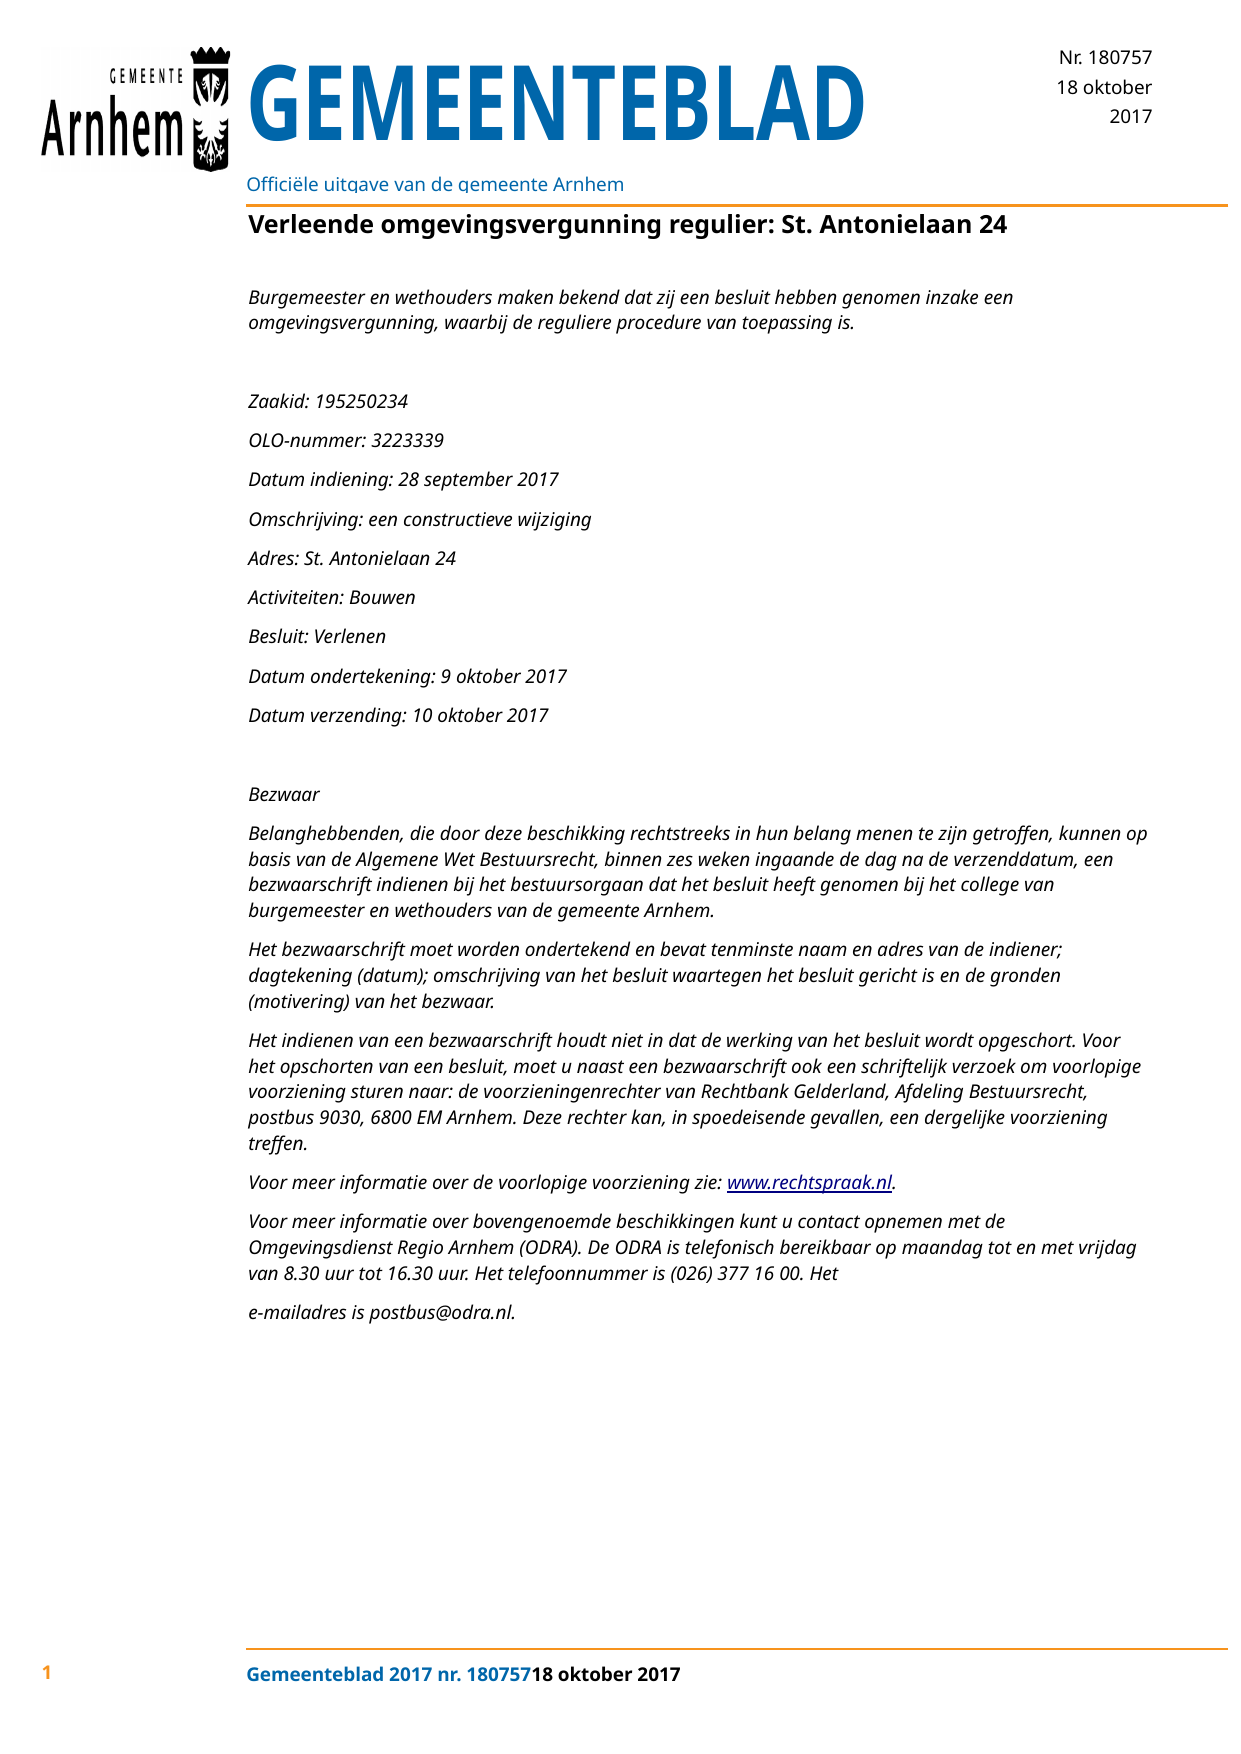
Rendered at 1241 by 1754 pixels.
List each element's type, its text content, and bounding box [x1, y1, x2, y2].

text Burgemeester en wethouders maken bekend dat zij een besluit hebben genomen inzake een omgevingsvergunning, waarbij de reguliere procedure van toepassing is. [248, 284, 1152, 335]
picture [41, 47, 231, 172]
text Datum indiening: 28 september 2017 [248, 467, 1152, 492]
text Het indienen van een bezwaarschrift houdt niet in dat de werking van het besluit wordt opgeschort. Voor het opschorten van een besluit, moet u naast een bezwaarschrift ook een schriftelijk verzoek om voorlopige voorziening sturen naar: de voorzieningenrechter van Rechtbank Gelderland, Afdeling Bestuursrecht, postbus 9030, 6800 EM Arnhem. Deze rechter kan, in spoedeisende gevallen, een dergelijke voorziening treffen. [248, 1027, 1152, 1156]
text e-mailadres is postbus@odra.nl. [248, 1299, 1152, 1325]
text Adres: St. Antonielaan 24 [248, 545, 1152, 571]
text Voor meer informatie over de voorlopige voorziening zie: www.rechtspraak.nl. [248, 1169, 1152, 1195]
text Voor meer informatie over bovengenoemde beschikkingen kunt u contact opnemen met de Omgevingsdienst Regio Arnhem (ODRA). De ODRA is telefonisch bereikbaar op maandag tot en met vrijdag van 8.30 uur tot 16.30 uur. Het telefoonnummer is (026) 377 16 00. Het [248, 1209, 1152, 1286]
text Het bezwaarschrift moet worden ondertekend en bevat tenminste naam en adres van de indiener; dagtekening (datum); omschrijving van het besluit waartegen het besluit gericht is en de gronden (motivering) van het bezwaar. [248, 937, 1152, 1014]
text Activiteiten: Bouwen [248, 584, 1152, 610]
text Besluit: Verlenen [248, 624, 1152, 649]
text Verleende omgevingsvergunning regulier: St. Antonielaan 24 [248, 207, 1152, 241]
text Datum verzending: 10 oktober 2017 [248, 702, 1152, 728]
text Belanghebbenden, die door deze beschikking rechtstreeks in hun belang menen te zijn getroffen, kunnen op basis van de Algemene Wet Bestuursrecht, binnen zes weken ingaande de dag na de verzenddatum, een bezwaarschrift indienen bij het bestuursorgaan dat het besluit heeft genomen bij het college van burgemeester en wethouders van de gemeente Arnhem. [248, 820, 1152, 923]
text OLO-nummer: 3223339 [248, 427, 1152, 453]
text Datum ondertekening: 9 oktober 2017 [248, 663, 1152, 689]
text Omschrijving: een constructieve wijziging [248, 506, 1152, 532]
text Bezwaar [248, 781, 1152, 807]
text Zaakid: 195250234 [248, 388, 1152, 414]
